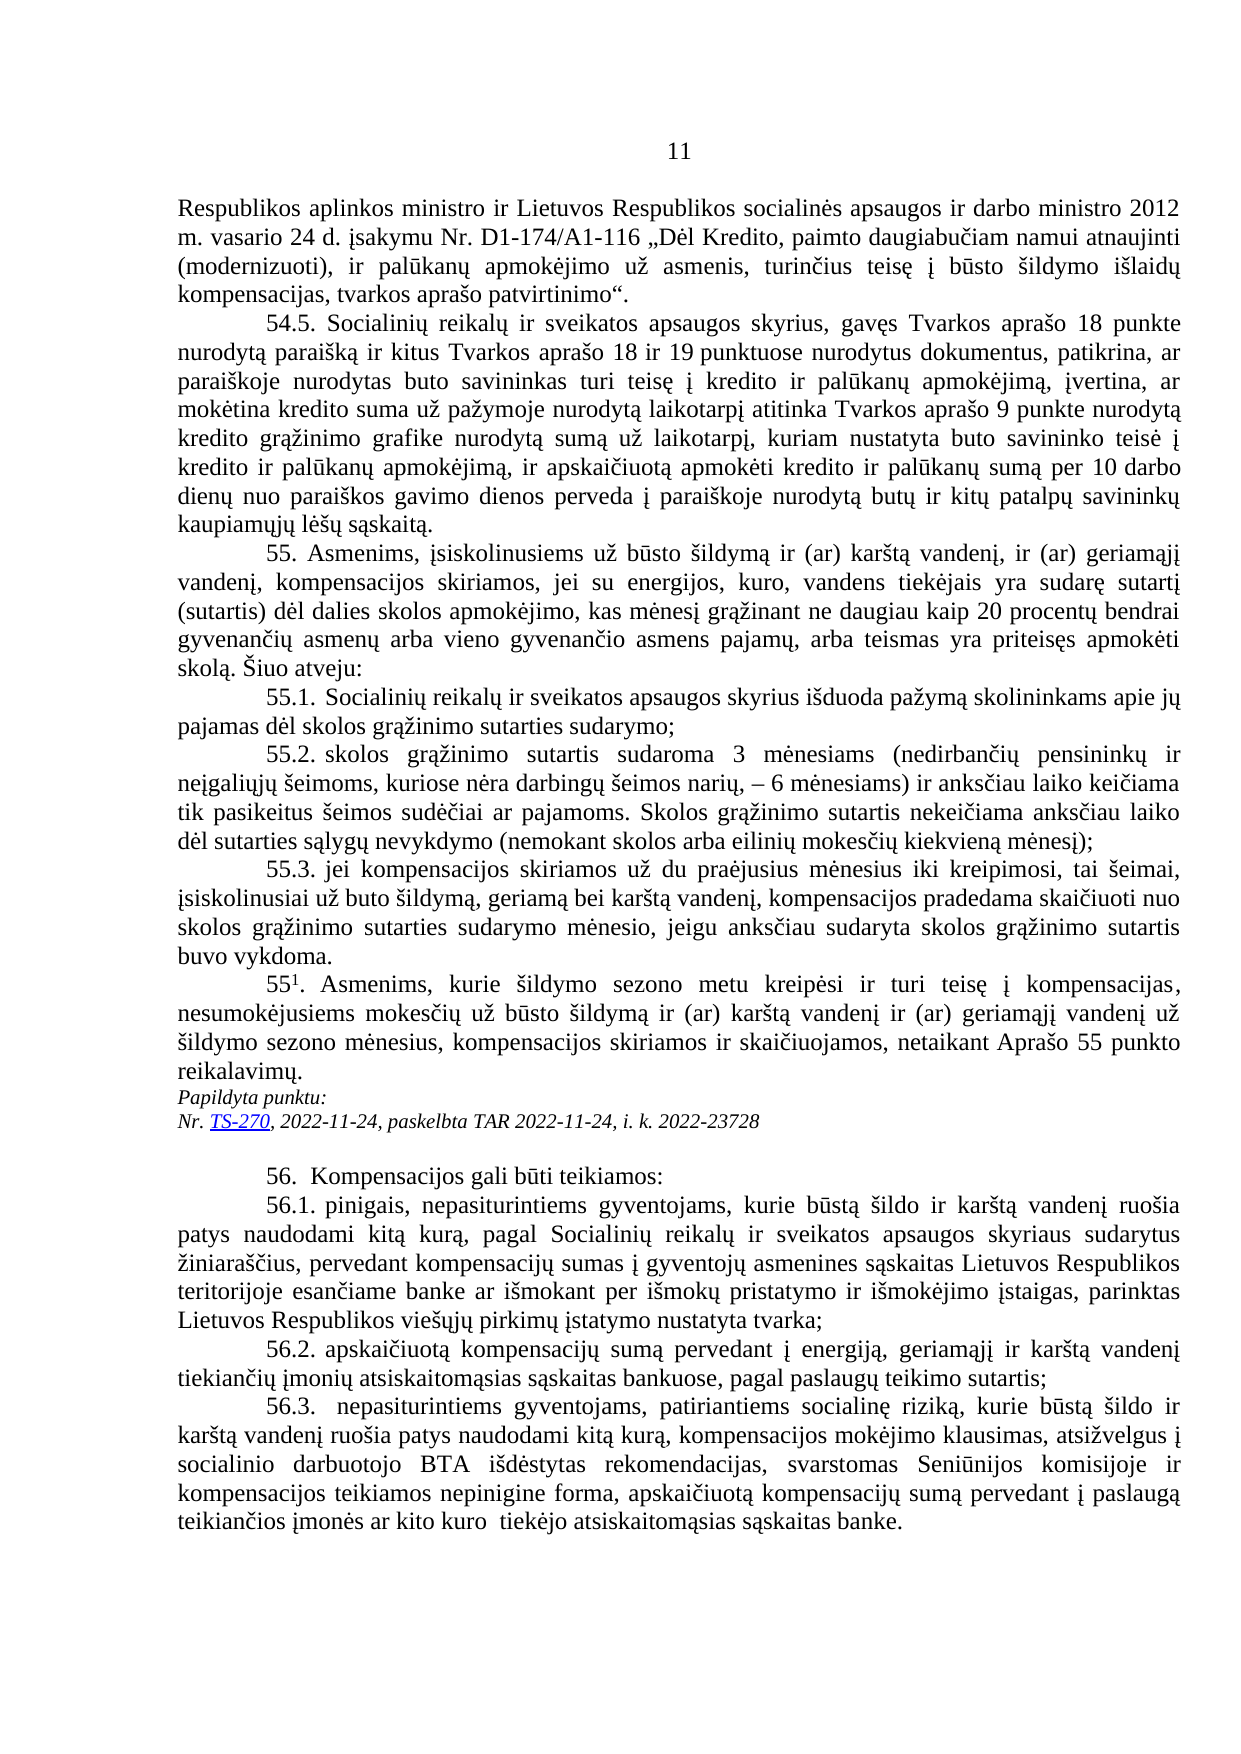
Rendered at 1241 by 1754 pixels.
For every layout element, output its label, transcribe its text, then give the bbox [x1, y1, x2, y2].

text 55.1. Socialinių reikalų ir sveikatos apsaugos skyrius išduoda pažymą skolininkams apie jų pajamas dėl skolos grąžinimo sutarties sudarymo; [177, 682, 1181, 739]
text 56.2. apskaičiuotą kompensacijų sumą pervedant į energiją, geriamąjį ir karštą vandenį tiekiančių įmonių atsiskaitomąsias sąskaitas bankuose, pagal paslaugų teikimo sutartis; [177, 1334, 1181, 1391]
text 56.3. nepasiturintiems gyventojams, patiriantiems socialinę riziką, kurie būstą šildo ir karštą vandenį ruošia patys naudodami kitą kurą, kompensacijos mokėjimo klausimas, atsižvelgus į socialinio darbuotojo BTA išdėstytas rekomendacijas, svarstomas Seniūnijos komisijoje ir kompensacijos teikiamos nepinigine forma, apskaičiuotą kompensacijų sumą pervedant į paslaugą teikiančios įmonės ar kito kuro tiekėjo atsiskaitomąsias sąskaitas banke. [177, 1391, 1181, 1535]
text Nr. TS-270, 2022-11-24, paskelbta TAR 2022-11-24, i. k. 2022-23728 [177, 1109, 1181, 1133]
text Respublikos aplinkos ministro ir Lietuvos Respublikos socialinės apsaugos ir darbo ministro 2012 m. vasario 24 d. įsakymu Nr. D1-174/A1-116 „Dėl Kredito, paimto daugiabučiam namui atnaujinti (modernizuoti), ir palūkanų apmokėjimo už asmenis, turinčius teisę į būsto šildymo išlaidų kompensacijas, tvarkos aprašo patvirtinimo“. [177, 193, 1181, 308]
text Papildyta punktu: [177, 1084, 1181, 1109]
text 55.3. jei kompensacijos skiriamos už du praėjusius mėnesius iki kreipimosi, tai šeimai, įsiskolinusiai už buto šildymą, geriamą bei karštą vandenį, kompensacijos pradedama skaičiuoti nuo skolos grąžinimo sutarties sudarymo mėnesio, jeigu anksčiau sudaryta skolos grąžinimo sutartis buvo vykdoma. [177, 854, 1181, 969]
text 54.5. Socialinių reikalų ir sveikatos apsaugos skyrius, gavęs Tvarkos aprašo 18 punkte nurodytą paraišką ir kitus Tvarkos aprašo 18 ir 19 punktuose nurodytus dokumentus, patikrina, ar paraiškoje nurodytas buto savininkas turi teisę į kredito ir palūkanų apmokėjimą, įvertina, ar mokėtina kredito suma už pažymoje nurodytą laikotarpį atitinka Tvarkos aprašo 9 punkte nurodytą kredito grąžinimo grafike nurodytą sumą už laikotarpį, kuriam nustatyta buto savininko teisė į kredito ir palūkanų apmokėjimą, ir apskaičiuotą apmokėti kredito ir palūkanų sumą per 10 darbo dienų nuo paraiškos gavimo dienos perveda į paraiškoje nurodytą butų ir kitų patalpų savininkų kaupiamųjų lėšų sąskaitą. [177, 308, 1181, 538]
text 551. Asmenims, kurie šildymo sezono metu kreipėsi ir turi teisę į kompensacijas, nesumokėjusiems mokesčių už būsto šildymą ir (ar) karštą vandenį ir (ar) geriamąjį vandenį už šildymo sezono mėnesius, kompensacijos skiriamos ir skaičiuojamos, netaikant Aprašo 55 punkto reikalavimų. [177, 969, 1181, 1084]
text 55.2. skolos grąžinimo sutartis sudaroma 3 mėnesiams (nedirbančių pensininkų ir neįgaliųjų šeimoms, kuriose nėra darbingų šeimos narių, – 6 mėnesiams) ir anksčiau laiko keičiama tik pasikeitus šeimos sudėčiai ar pajamoms. Skolos grąžinimo sutartis nekeičiama anksčiau laiko dėl sutarties sąlygų nevykdymo (nemokant skolos arba eilinių mokesčių kiekvieną mėnesį); [177, 739, 1181, 854]
text 56. Kompensacijos gali būti teikiamos: [227, 1161, 1181, 1190]
text 56.1. pinigais, nepasiturintiems gyventojams, kurie būstą šildo ir karštą vandenį ruošia patys naudodami kitą kurą, pagal Socialinių reikalų ir sveikatos apsaugos skyriaus sudarytus žiniaraščius, pervedant kompensacijų sumas į gyventojų asmenines sąskaitas Lietuvos Respublikos teritorijoje esančiame banke ar išmokant per išmokų pristatymo ir išmokėjimo įstaigas, parinktas Lietuvos Respublikos viešųjų pirkimų įstatymo nustatyta tvarka; [177, 1190, 1181, 1334]
text 55. Asmenims, įsiskolinusiems už būsto šildymą ir (ar) karštą vandenį, ir (ar) geriamąjį vandenį, kompensacijos skiriamos, jei su energijos, kuro, vandens tiekėjais yra sudarę sutartį (sutartis) dėl dalies skolos apmokėjimo, kas mėnesį grąžinant ne daugiau kaip 20 procentų bendrai gyvenančių asmenų arba vieno gyvenančio asmens pajamų, arba teismas yra priteisęs apmokėti skolą. Šiuo atveju: [177, 538, 1181, 682]
